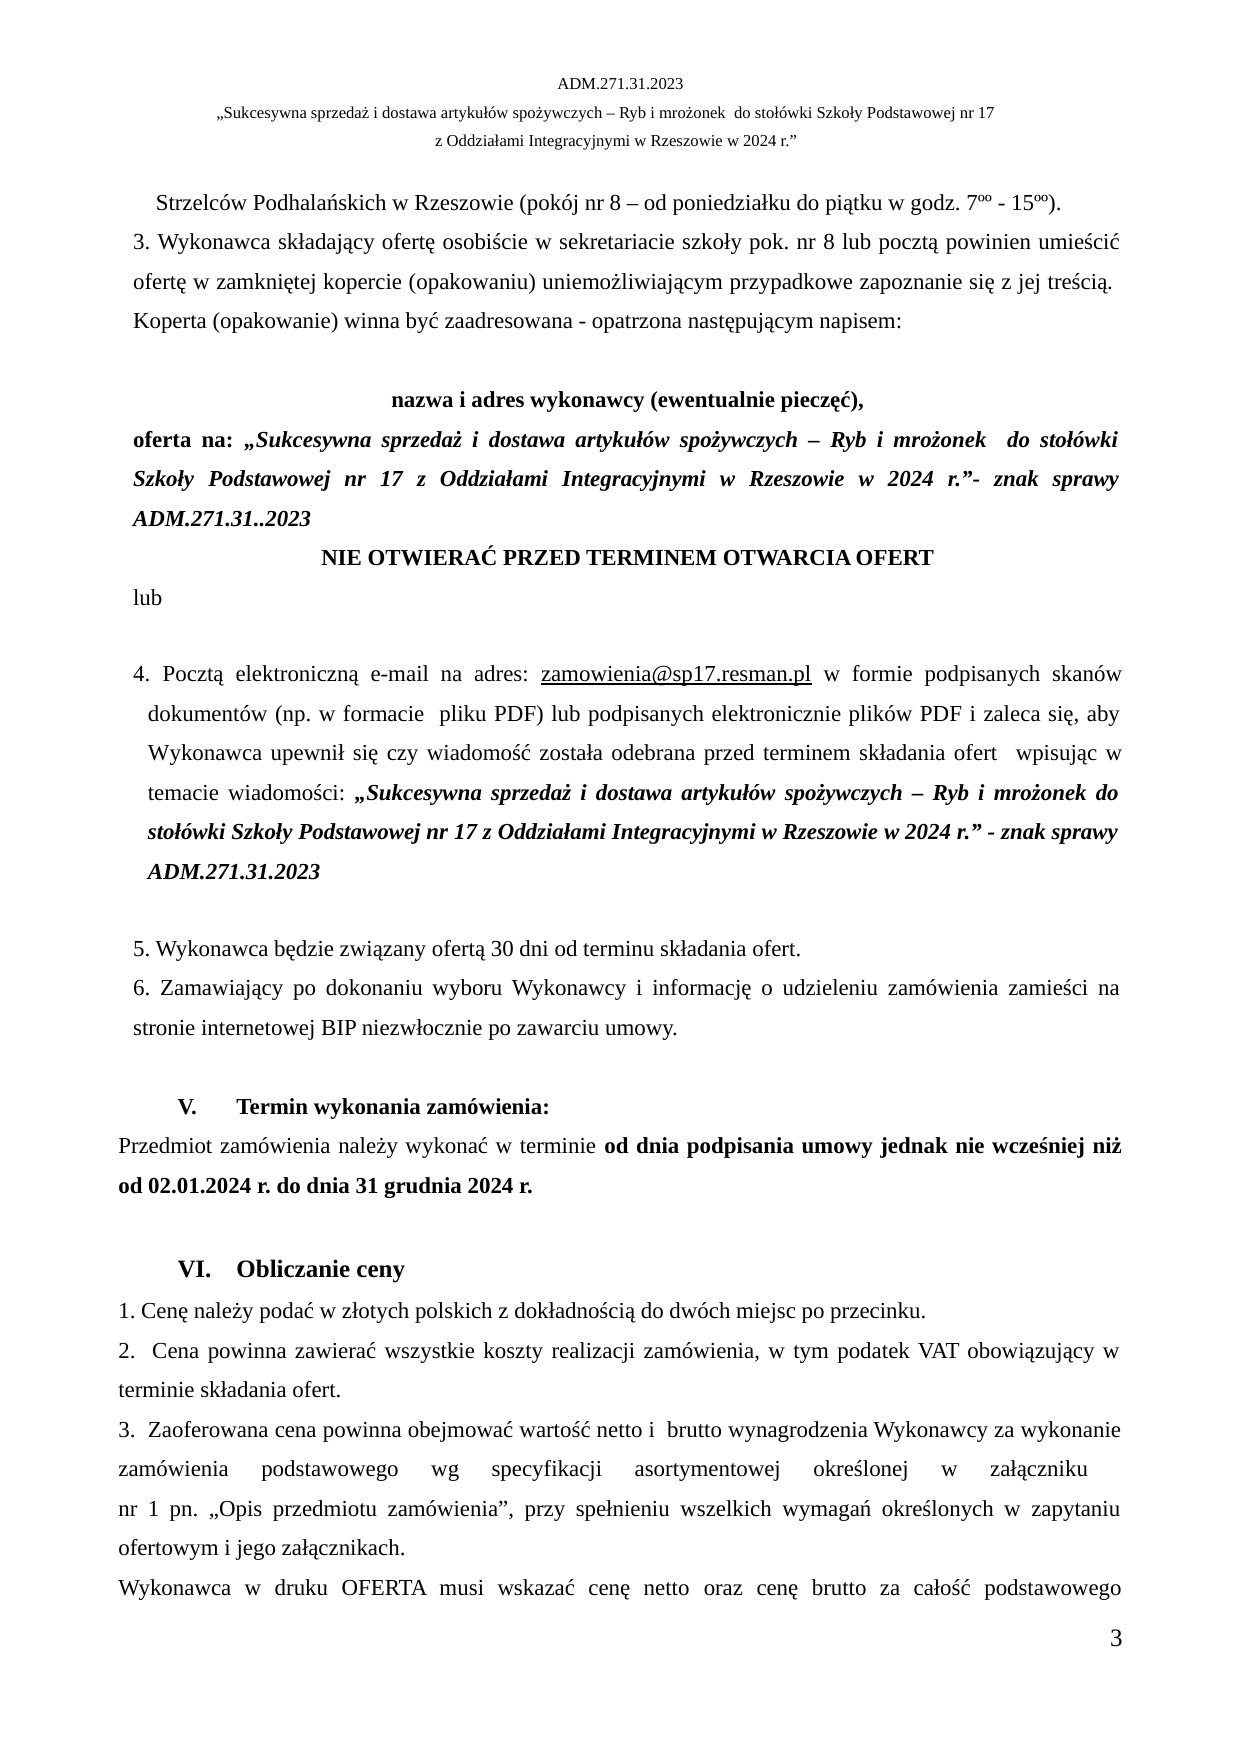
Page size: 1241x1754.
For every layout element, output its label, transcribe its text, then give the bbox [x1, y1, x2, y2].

text 1. Cenę należy podać w złotych polskich z dokładnością do dwóch miejsc po przecinku. [118, 1297, 1122, 1324]
text Wykonawca w druku OFERTA musi wskazać cenę netto oraz cenę brutto za całość podstawowego [118, 1574, 1122, 1600]
list Obliczanie ceny [177, 1254, 1122, 1283]
text Przedmiot zamówienia należy wykonać w terminie od dnia podpisania umowy jednak nie wcześniej niż od 02.01.2024 r. do dnia 31 grudnia 2024 r. [118, 1132, 1122, 1198]
list Pocztą elektroniczną e-mail na adres: zamowienia@sp17.resman.pl w formie podpisanych skanów dokumentów (np. w formacie pliku PDF) lub podpisanych elektronicznie plików PDF i zaleca się, aby Wykonawca upewnił się czy wiadomość została odebrana przed terminem składania ofert wpisując w temacie wiadomości: „Sukcesywna sprzedaż i dostawa artykułów spożywczych – Ryb i mrożonek do stołówki Szkoły Podstawowej nr 17 z Oddziałami Integracyjnymi w Rzeszowie w 2024 r.” - znak sprawy ADM.271.31.2023 [133, 661, 1122, 884]
text NIE OTWIERAĆ PRZED TERMINEM OTWARCIA OFERT [133, 544, 1122, 570]
text Strzelców Podhalańskich w Rzeszowie (pokój nr 8 – od poniedziałku do piątku w godz. 7ºº - 15ºº). [156, 189, 1122, 215]
text 6. Zamawiający po dokonaniu wyboru Wykonawcy i informację o udzieleniu zamówienia zamieści na stronie internetowej BIP niezwłocznie po zawarciu umowy. [133, 974, 1122, 1040]
text 2. Cena powinna zawierać wszystkie koszty realizacji zamówienia, w tym podatek VAT obowiązujący w terminie składania ofert. [118, 1337, 1122, 1403]
text oferta na: „Sukcesywna sprzedaż i dostawa artykułów spożywczych – Ryb i mrożonek do stołówki Szkoły Podstawowej nr 17 z Oddziałami Integracyjnymi w Rzeszowie w 2024 r.”- znak sprawy ADM.271.31..2023 [133, 426, 1122, 531]
text nazwa i adres wykonawcy (ewentualnie pieczęć), [133, 386, 1122, 412]
text lub [133, 583, 1122, 610]
text 3. Zaoferowana cena powinna obejmować wartość netto i brutto wynagrodzenia Wykonawcy za wykonanie zamówienia podstawowego wg specyfikacji asortymentowej określonej w załączniku nr 1 pn. „Opis przedmiotu zamówienia”, przy spełnieniu wszelkich wymagań określonych w zapytaniu ofertowym i jego załącznikach. [118, 1416, 1122, 1561]
list Termin wykonania zamówienia: [177, 1093, 1122, 1119]
text 3. Wykonawca składający ofertę osobiście w sekretariacie szkoły pok. nr 8 lub pocztą powinien umieścić ofertę w zamkniętej kopercie (opakowaniu) uniemożliwiającym przypadkowe zapoznanie się z jej treścią. Koperta (opakowanie) winna być zaadresowana - opatrzona następującym napisem: [133, 228, 1122, 333]
text 5. Wykonawca będzie związany ofertą 30 dni od terminu składania ofert. [133, 935, 1122, 961]
